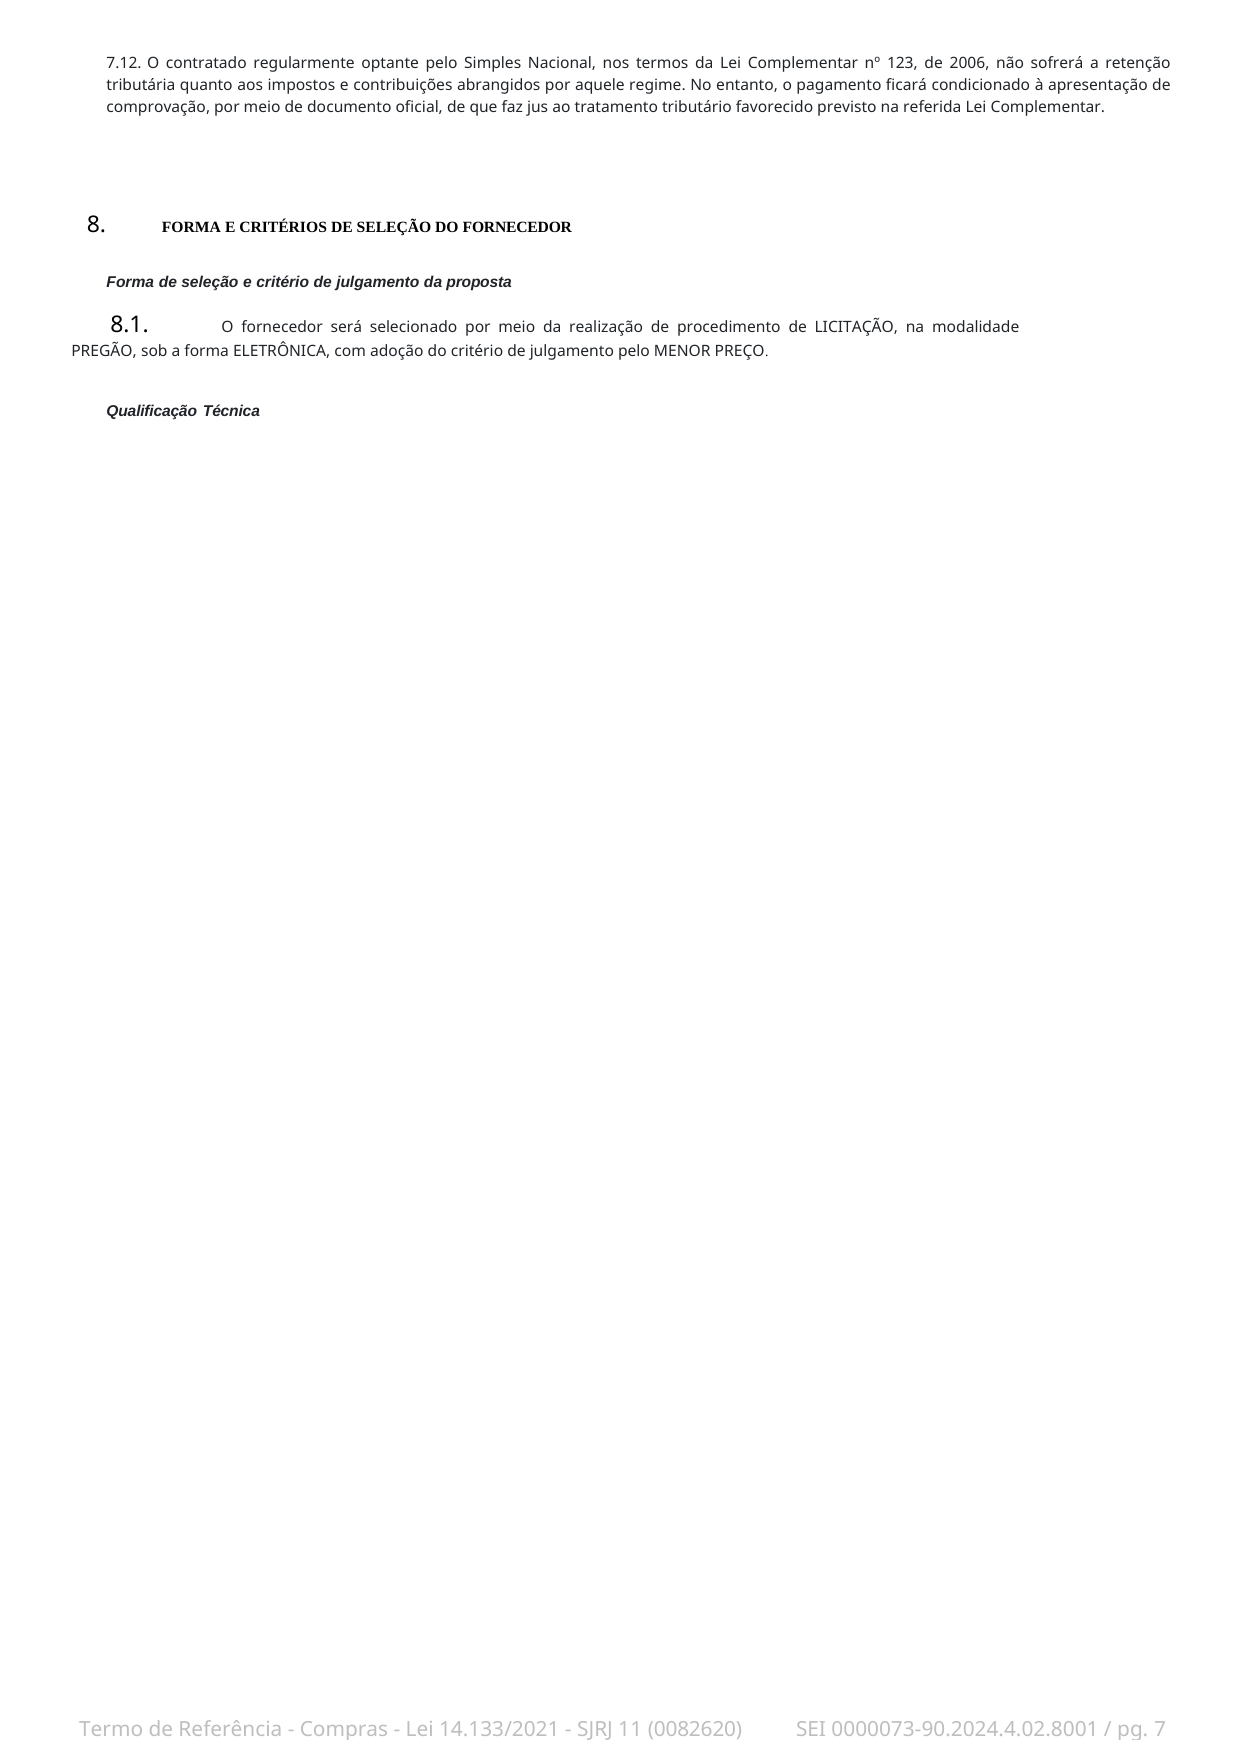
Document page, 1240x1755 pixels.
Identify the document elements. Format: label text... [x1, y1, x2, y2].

list O contratado regularmente optante pelo Simples Nacional, nos termos da Lei Complementar nº 123, de 2006, não sofrerá a retenção tributária quanto aos impostos e contribuições abrangidos por aquele regime. No entanto, o pagamento ficará condicionado à apresentação de comprovação, por meio de documento oficial, de que faz jus ao tratamento tributário favorecido previsto na referida Lei Complementar. [106, 52, 1172, 117]
list O fornecedor será selecionado por meio da realização de procedimento de LICITAÇÃO, na modalidade PREGÃO, sob a forma ELETRÔNICA, com adoção do critério de julgamento pelo MENOR PREÇO. [71, 308, 1019, 361]
text Qualificação Técnica [106, 401, 1239, 419]
list FORMA E CRITÉRIOS DE SELEÇÃO DO FORNECEDOR [87, 208, 1239, 240]
text Forma de seleção e critério de julgamento da proposta [106, 273, 1239, 291]
